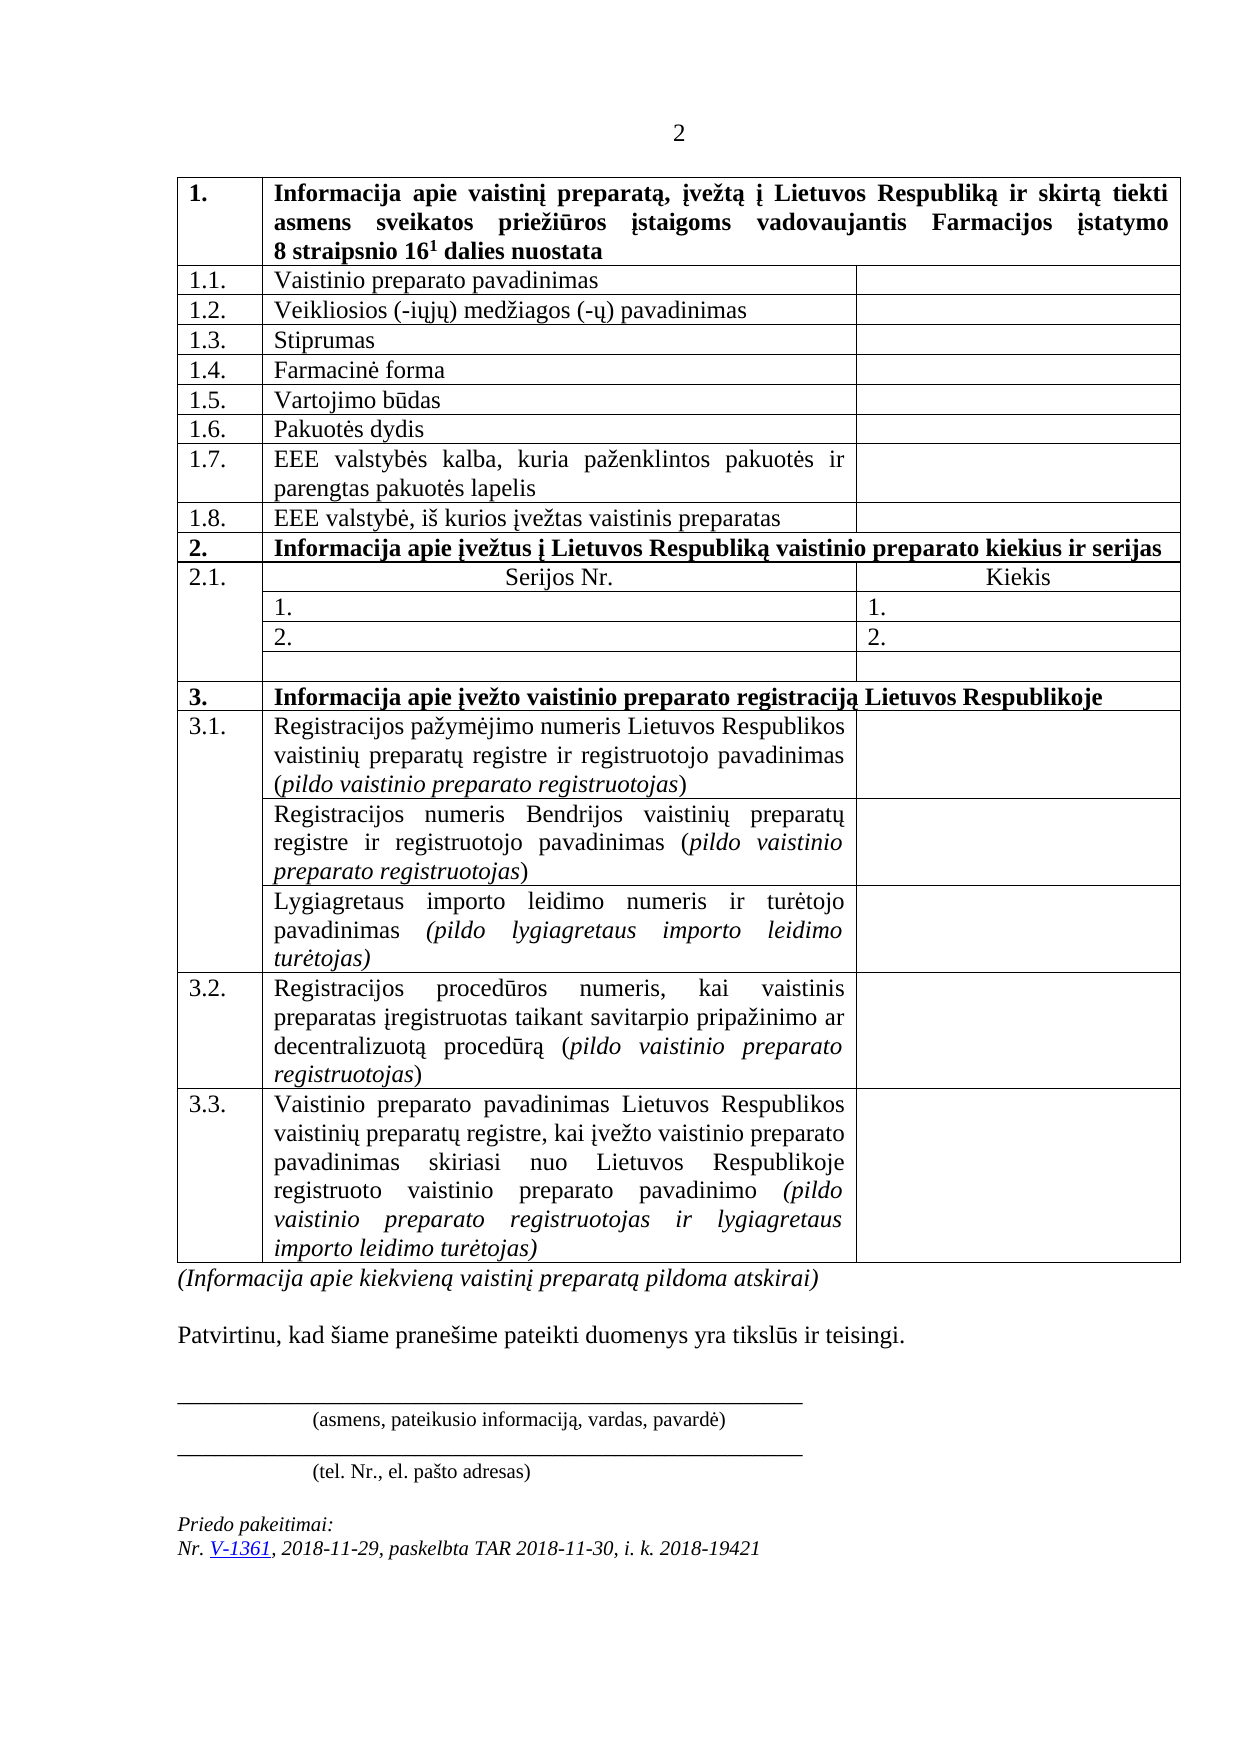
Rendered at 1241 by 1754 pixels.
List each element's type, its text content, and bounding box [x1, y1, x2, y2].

table_cell [857, 886, 1180, 972]
table_cell Stiprumas [263, 325, 856, 354]
table_cell 1. [263, 592, 856, 621]
table_cell [857, 266, 1180, 294]
table_cell Serijos Nr. [263, 563, 856, 591]
table_cell Farmacinė forma [263, 355, 856, 384]
table_cell [857, 503, 1180, 532]
table_cell [263, 652, 856, 681]
text (asmens, pateikusio informaciją, vardas, pavardė) [177, 1407, 1181, 1431]
table_cell [857, 444, 1180, 502]
table_cell [857, 652, 1180, 681]
table_cell [857, 295, 1180, 324]
text __________________________________________________ [177, 1378, 1181, 1407]
text (Informacija apie kiekvieną vaistinį preparatą pildoma atskirai) [177, 1263, 1181, 1292]
table_cell 1.2. [178, 295, 262, 324]
table_cell 3.2. [178, 973, 262, 1088]
text (tel. Nr., el. pašto adresas) [177, 1459, 1181, 1483]
table_cell Informacija apie įvežto vaistinio preparato registraciją Lietuvos Respublikoje [263, 682, 1180, 710]
table_cell [857, 1089, 1180, 1262]
table_cell [857, 799, 1180, 885]
table_cell [857, 385, 1180, 413]
text __________________________________________________ [177, 1431, 1181, 1459]
table_cell 2. [178, 533, 262, 561]
text Priedo pakeitimai: [177, 1512, 1181, 1536]
table_cell [857, 415, 1180, 443]
table_cell [857, 355, 1180, 384]
table_cell 1.8. [178, 503, 262, 532]
table_cell Pakuotės dydis [263, 415, 856, 443]
table_cell [857, 973, 1180, 1088]
table_header Informacija apie vaistinį preparatą, įvežtą į Lietuvos Respubliką ir skirtą tiekti asmens sveikatos priežiūros įstaigoms vadovaujantis Farmacijos įstatymo 8 straipsnio 161 dalies nuostata [263, 178, 1180, 264]
table_cell Registracijos pažymėjimo numeris Lietuvos Respublikos vaistinių preparatų registre ir registruotojo pavadinimas (pildo vaistinio preparato registruotojas) [263, 711, 856, 798]
table_cell Vartojimo būdas [263, 385, 856, 413]
table_cell EEE valstybė, iš kurios įvežtas vaistinis preparatas [263, 503, 856, 532]
text Patvirtinu, kad šiame pranešime pateikti duomenys yra tikslūs ir teisingi. [177, 1320, 1181, 1349]
table_cell 1.3. [178, 325, 262, 354]
table_cell 1. [857, 592, 1180, 621]
table_cell 2. [263, 622, 856, 651]
table_cell [857, 711, 1180, 798]
table_cell Vaistinio preparato pavadinimas Lietuvos Respublikos vaistinių preparatų registre, kai įvežto vaistinio preparato pavadinimas skiriasi nuo Lietuvos Respublikoje registruoto vaistinio preparato pavadinimo (pildo vaistinio preparato registruotojas ir lygiagretaus importo leidimo turėtojas) [263, 1089, 856, 1262]
table_cell 3. [178, 682, 262, 710]
table_cell Veikliosios (-iųjų) medžiagos (-ų) pavadinimas [263, 295, 856, 324]
table_cell 3.1. [178, 711, 262, 972]
table_header 1. [178, 178, 262, 264]
table_cell 2. [857, 622, 1180, 651]
table_cell Registracijos numeris Bendrijos vaistinių preparatų registre ir registruotojo pavadinimas (pildo vaistinio preparato registruotojas) [263, 799, 856, 885]
table_cell Vaistinio preparato pavadinimas [263, 266, 856, 294]
table_cell Informacija apie įvežtus į Lietuvos Respubliką vaistinio preparato kiekius ir serijas [263, 533, 1180, 561]
table_cell Lygiagretaus importo leidimo numeris ir turėtojo pavadinimas (pildo lygiagretaus importo leidimo turėtojas) [263, 886, 856, 972]
table_cell 2.1. [178, 563, 262, 681]
table_cell EEE valstybės kalba, kuria paženklintos pakuotės ir parengtas pakuotės lapelis [263, 444, 856, 502]
table_cell Registracijos procedūros numeris, kai vaistinis preparatas įregistruotas taikant savitarpio pripažinimo ar decentralizuotą procedūrą (pildo vaistinio preparato registruotojas) [263, 973, 856, 1088]
table_cell 1.4. [178, 355, 262, 384]
table_cell 1.5. [178, 385, 262, 413]
table_cell 1.6. [178, 415, 262, 443]
table_cell 1.7. [178, 444, 262, 502]
table_cell 3.3. [178, 1089, 262, 1262]
table_cell [857, 325, 1180, 354]
table_cell Kiekis [857, 563, 1180, 591]
table_cell 1.1. [178, 266, 262, 294]
text Nr. V-1361, 2018-11-29, paskelbta TAR 2018-11-30, i. k. 2018-19421 [177, 1536, 1181, 1560]
